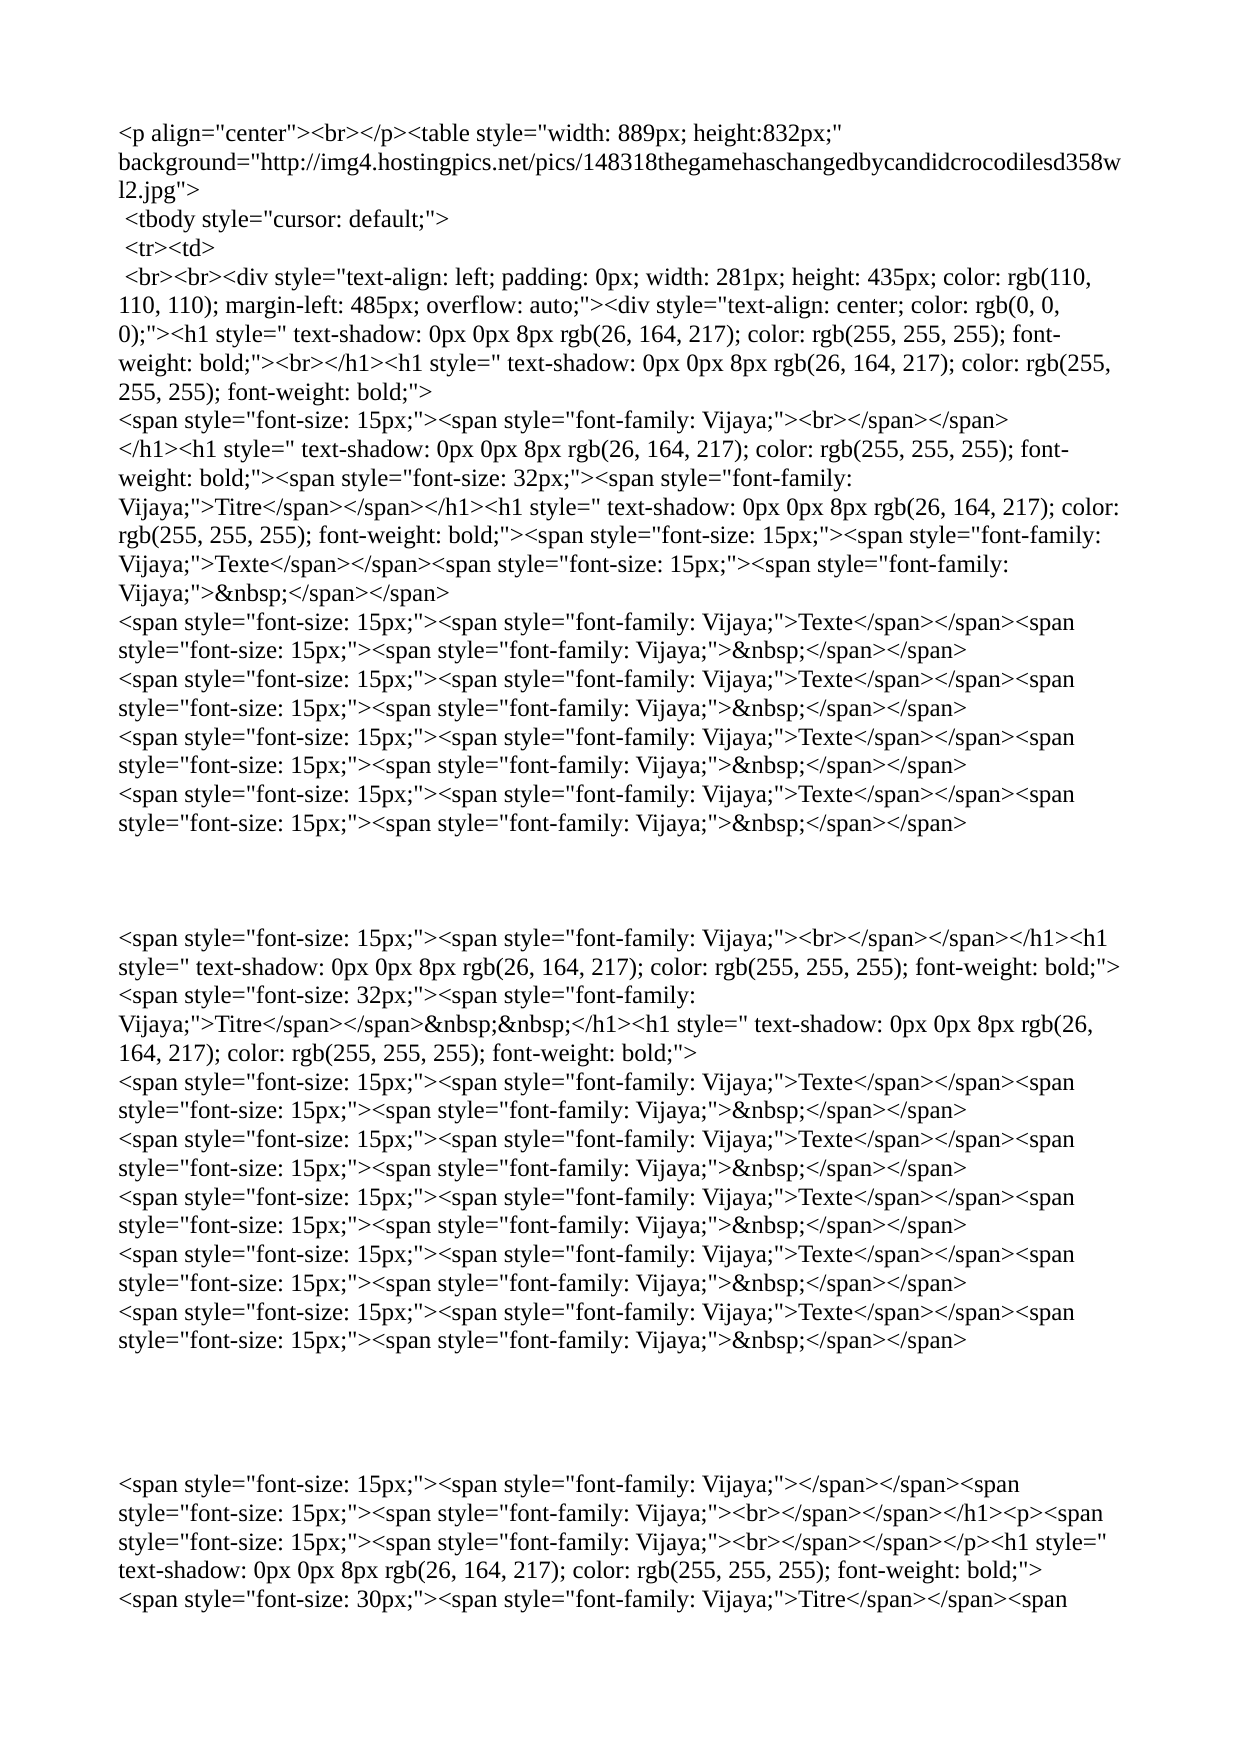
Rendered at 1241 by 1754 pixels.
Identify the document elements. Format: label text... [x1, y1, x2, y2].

text <p align="center"><br></p><table style="width: 889px; height:832px;" background="http://img4.hostingpics.net/pics/148318thegamehaschangedbycandidcrocodilesd358wl2.jpg"> [118, 118, 1122, 204]
text <span style="font-size: 15px;"><span style="font-family: Vijaya;">Texte</span></span><span style="font-size: 15px;"><span style="font-family: Vijaya;">&nbsp;</span></span> [118, 1124, 1122, 1182]
text <br><br><div style="text-align: left; padding: 0px; width: 281px; height: 435px; color: rgb(110, 110, 110); margin-left: 485px; overflow: auto;"><div style="text-align: center; color: rgb(0, 0, 0);"><h1 style=" text-shadow: 0px 0px 8px rgb(26, 164, 217); color: rgb(255, 255, 255); font-weight: bold;"><br></h1><h1 style=" text-shadow: 0px 0px 8px rgb(26, 164, 217); color: rgb(255, 255, 255); font-weight: bold;"> [118, 262, 1122, 406]
text </h1><h1 style=" text-shadow: 0px 0px 8px rgb(26, 164, 217); color: rgb(255, 255, 255); font-weight: bold;"><span style="font-size: 32px;"><span style="font-family: Vijaya;">Titre</span></span></h1><h1 style=" text-shadow: 0px 0px 8px rgb(26, 164, 217); color: rgb(255, 255, 255); font-weight: bold;"><span style="font-size: 15px;"><span style="font-family: Vijaya;">Texte</span></span><span style="font-size: 15px;"><span style="font-family: Vijaya;">&nbsp;</span></span> [118, 434, 1122, 607]
text <span style="font-size: 15px;"><span style="font-family: Vijaya;"><br></span></span> [118, 406, 1122, 434]
text <span style="font-size: 15px;"><span style="font-family: Vijaya;">Texte</span></span><span style="font-size: 15px;"><span style="font-family: Vijaya;">&nbsp;</span></span> [118, 1297, 1122, 1354]
text <span style="font-size: 15px;"><span style="font-family: Vijaya;">Texte</span></span><span style="font-size: 15px;"><span style="font-family: Vijaya;">&nbsp;</span></span> [118, 1067, 1122, 1124]
text <span style="font-size: 15px;"><span style="font-family: Vijaya;">Texte</span></span><span style="font-size: 15px;"><span style="font-family: Vijaya;">&nbsp;</span></span> [118, 722, 1122, 779]
text <span style="font-size: 30px;"><span style="font-family: Vijaya;">Titre</span></span><span [118, 1584, 1122, 1613]
text <span style="font-size: 15px;"><span style="font-family: Vijaya;">Texte</span></span><span style="font-size: 15px;"><span style="font-family: Vijaya;">&nbsp;</span></span> [118, 607, 1122, 664]
text <tbody style="cursor: default;"> [118, 204, 1122, 233]
text <span style="font-size: 15px;"><span style="font-family: Vijaya;">Texte</span></span><span style="font-size: 15px;"><span style="font-family: Vijaya;">&nbsp;</span></span> [118, 779, 1122, 837]
text <span style="font-size: 15px;"><span style="font-family: Vijaya;">Texte</span></span><span style="font-size: 15px;"><span style="font-family: Vijaya;">&nbsp;</span></span> [118, 1239, 1122, 1297]
text <span style="font-size: 15px;"><span style="font-family: Vijaya;">Texte</span></span><span style="font-size: 15px;"><span style="font-family: Vijaya;">&nbsp;</span></span> [118, 1182, 1122, 1239]
text <span style="font-size: 32px;"><span style="font-family: Vijaya;">Titre</span></span>&nbsp;&nbsp;</h1><h1 style=" text-shadow: 0px 0px 8px rgb(26, 164, 217); color: rgb(255, 255, 255); font-weight: bold;"> [118, 981, 1122, 1067]
text <span style="font-size: 15px;"><span style="font-family: Vijaya;"><br></span></span></h1><h1 style=" text-shadow: 0px 0px 8px rgb(26, 164, 217); color: rgb(255, 255, 255); font-weight: bold;"> [118, 923, 1122, 981]
text <span style="font-size: 15px;"><span style="font-family: Vijaya;"></span></span><span style="font-size: 15px;"><span style="font-family: Vijaya;"><br></span></span></h1><p><span style="font-size: 15px;"><span style="font-family: Vijaya;"><br></span></span></p><h1 style=" text-shadow: 0px 0px 8px rgb(26, 164, 217); color: rgb(255, 255, 255); font-weight: bold;"> [118, 1469, 1122, 1584]
text <span style="font-size: 15px;"><span style="font-family: Vijaya;">Texte</span></span><span style="font-size: 15px;"><span style="font-family: Vijaya;">&nbsp;</span></span> [118, 664, 1122, 722]
text <tr><td> [118, 233, 1122, 262]
